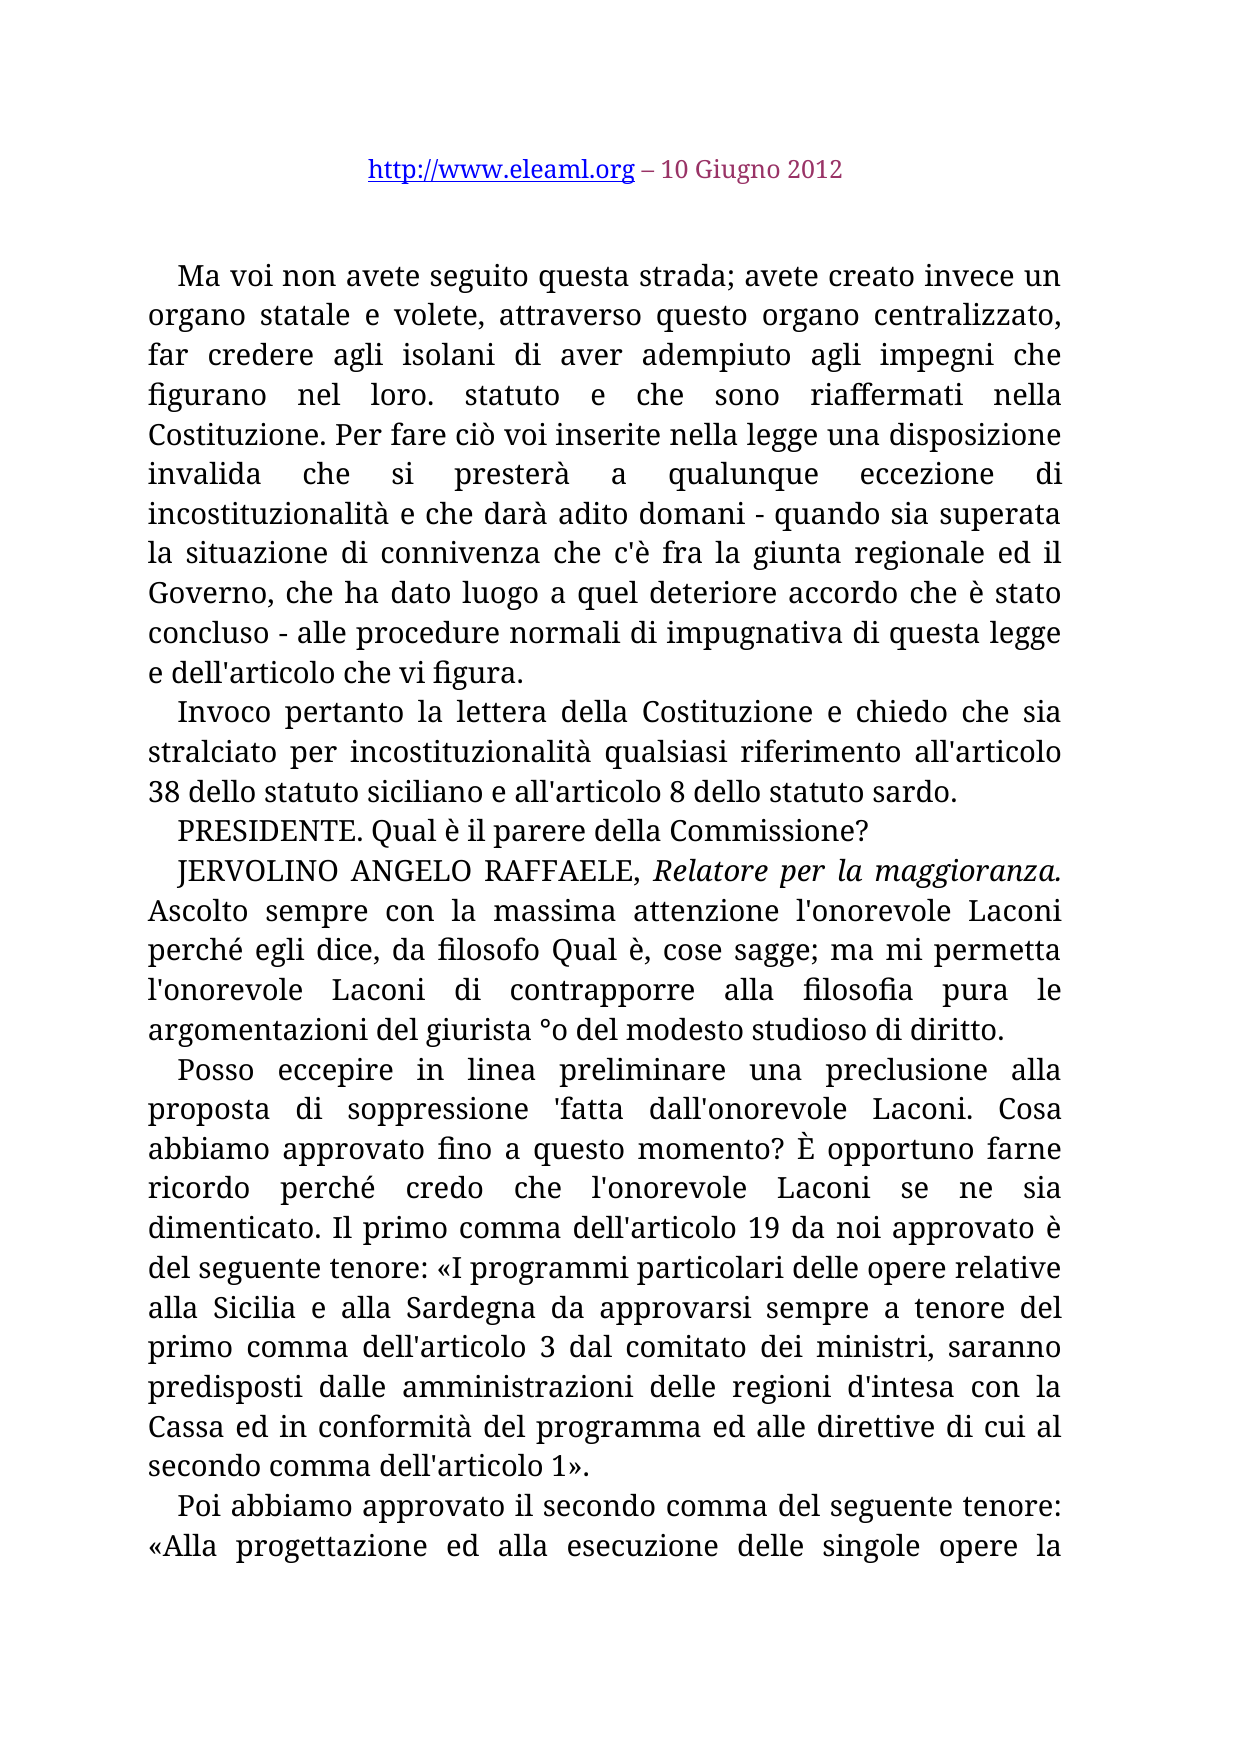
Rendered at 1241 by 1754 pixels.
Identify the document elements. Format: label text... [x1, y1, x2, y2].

text Posso eccepire in linea preliminare una preclusione alla proposta di soppressione 'fatta dall'onorevole Laconi. Cosa abbiamo approvato fino a questo momento? È opportuno farne ricordo perché credo che l'onorevole Laconi se ne sia dimenticato. Il primo comma dell'articolo 19 da noi approvato è del seguente tenore: «I programmi particolari delle opere relative alla Sicilia e alla Sardegna da approvarsi sempre a tenore del primo comma dell'articolo 3 dal comitato dei ministri, saranno predisposti dalle amministrazioni delle regioni d'intesa con la Cassa ed in conformità del programma ed alle direttive di cui al secondo comma dell'articolo 1». [148, 1049, 1063, 1485]
text PRESIDENTE. Qual è il parere della Commissione? [148, 811, 1063, 850]
text Poi abbiamo approvato il secondo comma del seguente tenore: «Alla progettazione ed alla esecuzione delle singole opere la [148, 1485, 1063, 1565]
text Invoco pertanto la lettera della Costituzione e chiedo che sia stralciato per incostituzionalità qualsiasi riferimento all'articolo 38 dello statuto siciliano e all'articolo 8 dello statuto sardo. [148, 692, 1063, 811]
text JERVOLINO ANGELO RAFFAELE, Relatore per la maggioranza. Ascolto sempre con la massima attenzione l'onorevole Laconi perché egli dice, da filosofo Qual è, cose sagge; ma mi permetta l'onorevole Laconi di contrapporre alla filosofia pura le argomentazioni del giurista °o del modesto studioso di diritto. [148, 850, 1063, 1049]
text Ma voi non avete seguito questa strada; avete creato invece un organo statale e volete, attraverso questo organo centralizzato, far credere agli isolani di aver adempiuto agli impegni che figurano nel loro. statuto e che sono riaffermati nella Costituzione. Per fare ciò voi inserite nella legge una disposizione invalida che si presterà a qualunque eccezione di incostituzionalità e che darà adito domani - quando sia superata la situazione di connivenza che c'è fra la giunta regionale ed il Governo, che ha dato luogo a quel deteriore accordo che è stato concluso - alle procedure normali di impugnativa di questa legge e dell'articolo che vi figura. [148, 255, 1063, 692]
